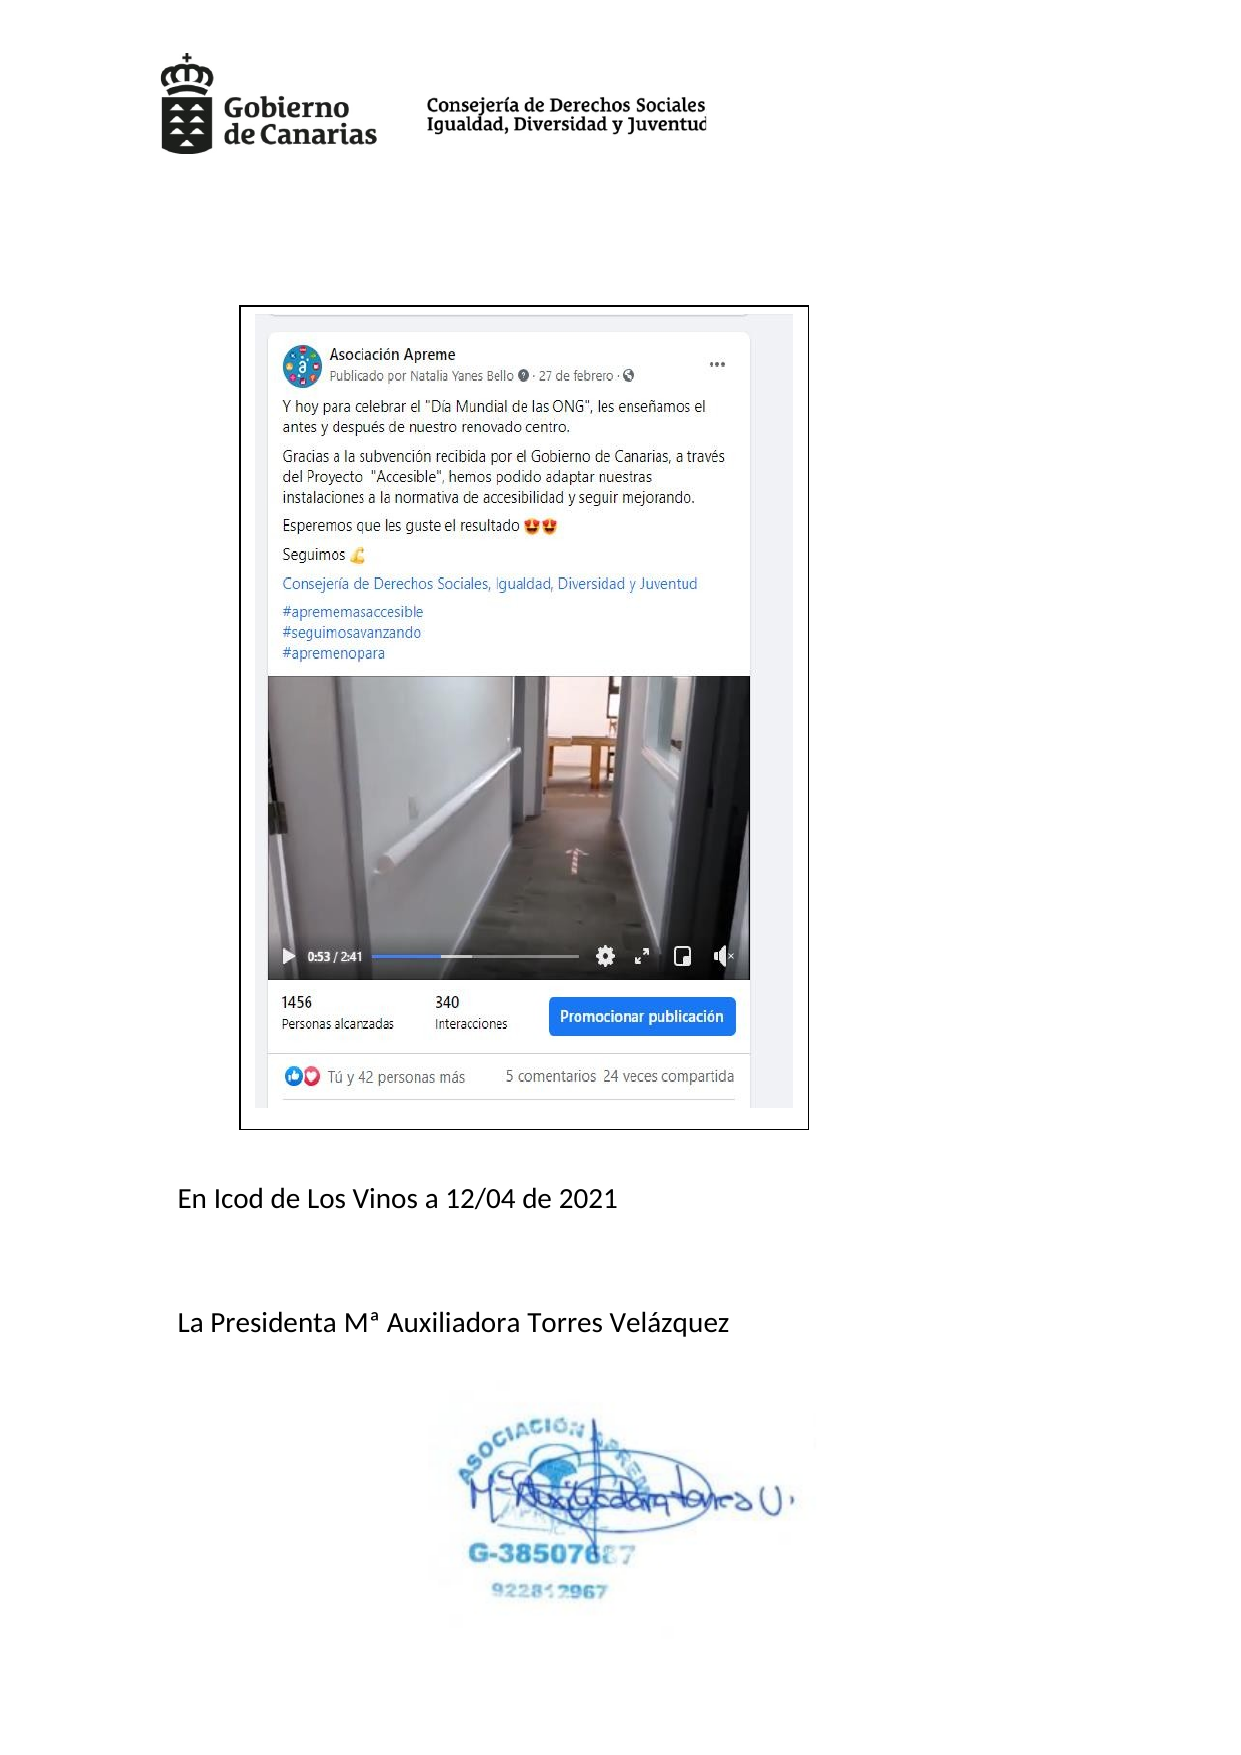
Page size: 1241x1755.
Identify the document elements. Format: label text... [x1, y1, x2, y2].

text La Presidenta Mª Auxiliadora Torres Velázquez [177, 1304, 1218, 1339]
text En Icod de Los Vinos a 12/04 de 2021 [177, 1180, 1218, 1216]
